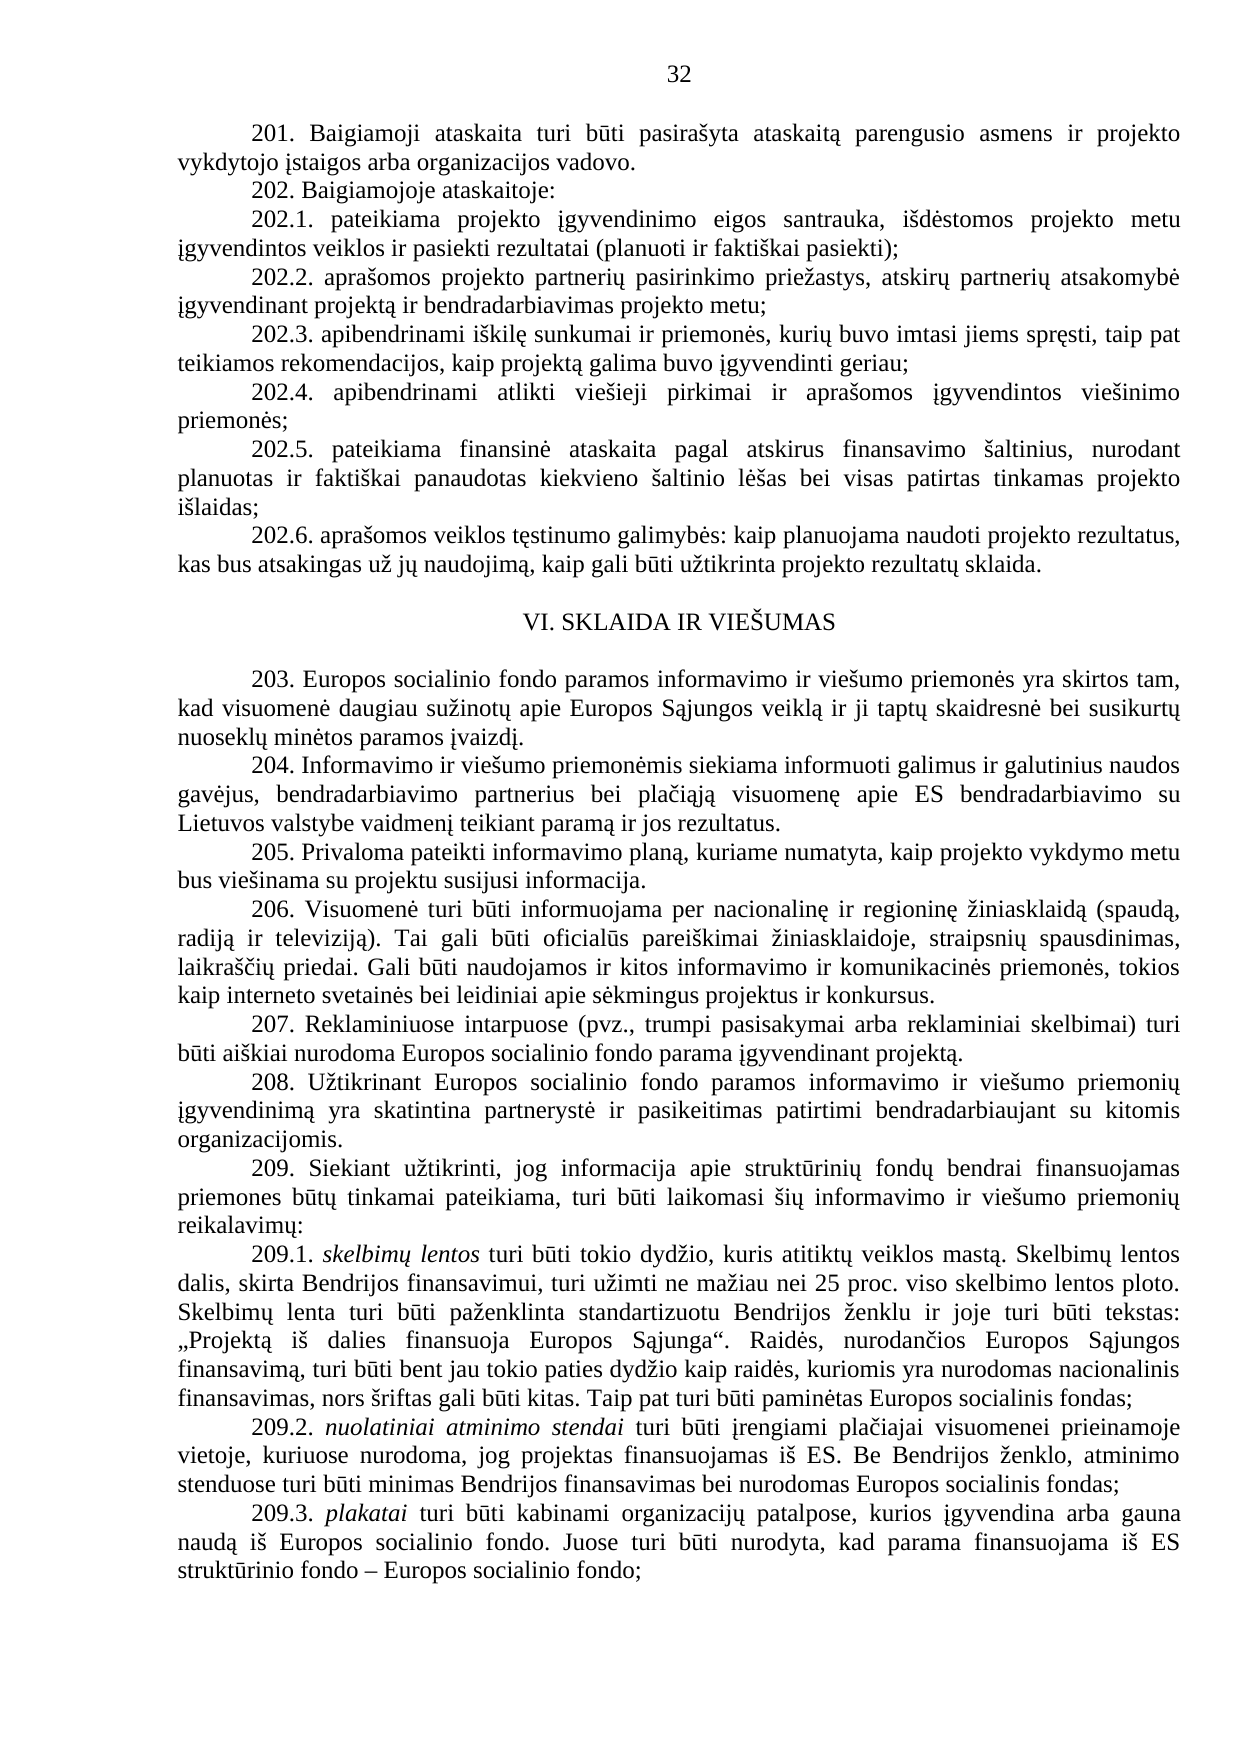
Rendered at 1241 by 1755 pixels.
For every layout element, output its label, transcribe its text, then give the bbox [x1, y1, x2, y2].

text 202. Baigiamojoje ataskaitoje: [177, 176, 1181, 204]
text 202.4. apibendrinami atlikti viešieji pirkimai ir aprašomos įgyvendintos viešinimo priemonės; [177, 377, 1181, 434]
text VI. SKLAIDA IR VIEŠUMAS [177, 607, 1181, 636]
text 209.1. skelbimų lentos turi būti tokio dydžio, kuris atitiktų veiklos mastą. Skelbimų lentos dalis, skirta Bendrijos finansavimui, turi užimti ne mažiau nei 25 proc. viso skelbimo lentos ploto. Skelbimų lenta turi būti paženklinta standartizuotu Bendrijos ženklu ir joje turi būti tekstas: „Projektą iš dalies finansuoja Europos Sąjunga“. Raidės, nurodančios Europos Sąjungos finansavimą, turi būti bent jau tokio paties dydžio kaip raidės, kuriomis yra nurodomas nacionalinis finansavimas, nors šriftas gali būti kitas. Taip pat turi būti paminėtas Europos socialinis fondas; [177, 1239, 1181, 1412]
text 209. Siekiant užtikrinti, jog informacija apie struktūrinių fondų bendrai finansuojamas priemones būtų tinkamai pateikiama, turi būti laikomasi šių informavimo ir viešumo priemonių reikalavimų: [177, 1153, 1181, 1239]
text 201. Baigiamoji ataskaita turi būti pasirašyta ataskaitą parengusio asmens ir projekto vykdytojo įstaigos arba organizacijos vadovo. [177, 118, 1181, 176]
text 203. Europos socialinio fondo paramos informavimo ir viešumo priemonės yra skirtos tam, kad visuomenė daugiau sužinotų apie Europos Sąjungos veiklą ir ji taptų skaidresnė bei susikurtų nuoseklų minėtos paramos įvaizdį. [177, 664, 1181, 751]
text 204. Informavimo ir viešumo priemonėmis siekiama informuoti galimus ir galutinius naudos gavėjus, bendradarbiavimo partnerius bei plačiąją visuomenę apie ES bendradarbiavimo su Lietuvos valstybe vaidmenį teikiant paramą ir jos rezultatus. [177, 751, 1181, 837]
text 202.2. aprašomos projekto partnerių pasirinkimo priežastys, atskirų partnerių atsakomybė įgyvendinant projektą ir bendradarbiavimas projekto metu; [177, 262, 1181, 319]
text 202.1. pateikiama projekto įgyvendinimo eigos santrauka, išdėstomos projekto metu įgyvendintos veiklos ir pasiekti rezultatai (planuoti ir faktiškai pasiekti); [177, 204, 1181, 262]
text 202.6. aprašomos veiklos tęstinumo galimybės: kaip planuojama naudoti projekto rezultatus, kas bus atsakingas už jų naudojimą, kaip gali būti užtikrinta projekto rezultatų sklaida. [177, 521, 1181, 578]
text 205. Privaloma pateikti informavimo planą, kuriame numatyta, kaip projekto vykdymo metu bus viešinama su projektu susijusi informacija. [177, 837, 1181, 894]
text 202.5. pateikiama finansinė ataskaita pagal atskirus finansavimo šaltinius, nurodant planuotas ir faktiškai panaudotas kiekvieno šaltinio lėšas bei visas patirtas tinkamas projekto išlaidas; [177, 434, 1181, 521]
text 209.2. nuolatiniai atminimo stendai turi būti įrengiami plačiajai visuomenei prieinamoje vietoje, kuriuose nurodoma, jog projektas finansuojamas iš ES. Be Bendrijos ženklo, atminimo stenduose turi būti minimas Bendrijos finansavimas bei nurodomas Europos socialinis fondas; [177, 1412, 1181, 1498]
text 209.3. plakatai turi būti kabinami organizacijų patalpose, kurios įgyvendina arba gauna naudą iš Europos socialinio fondo. Juose turi būti nurodyta, kad parama finansuojama iš ES struktūrinio fondo – Europos socialinio fondo; [177, 1498, 1181, 1584]
text 202.3. apibendrinami iškilę sunkumai ir priemonės, kurių buvo imtasi jiems spręsti, taip pat teikiamos rekomendacijos, kaip projektą galima buvo įgyvendinti geriau; [177, 319, 1181, 377]
text 206. Visuomenė turi būti informuojama per nacionalinę ir regioninę žiniasklaidą (spaudą, radiją ir televiziją). Tai gali būti oficialūs pareiškimai žiniasklaidoje, straipsnių spausdinimas, laikraščių priedai. Gali būti naudojamos ir kitos informavimo ir komunikacinės priemonės, tokios kaip interneto svetainės bei leidiniai apie sėkmingus projektus ir konkursus. [177, 894, 1181, 1009]
text 207. Reklaminiuose intarpuose (pvz., trumpi pasisakymai arba reklaminiai skelbimai) turi būti aiškiai nurodoma Europos socialinio fondo parama įgyvendinant projektą. [177, 1009, 1181, 1067]
text 208. Užtikrinant Europos socialinio fondo paramos informavimo ir viešumo priemonių įgyvendinimą yra skatintina partnerystė ir pasikeitimas patirtimi bendradarbiaujant su kitomis organizacijomis. [177, 1067, 1181, 1153]
